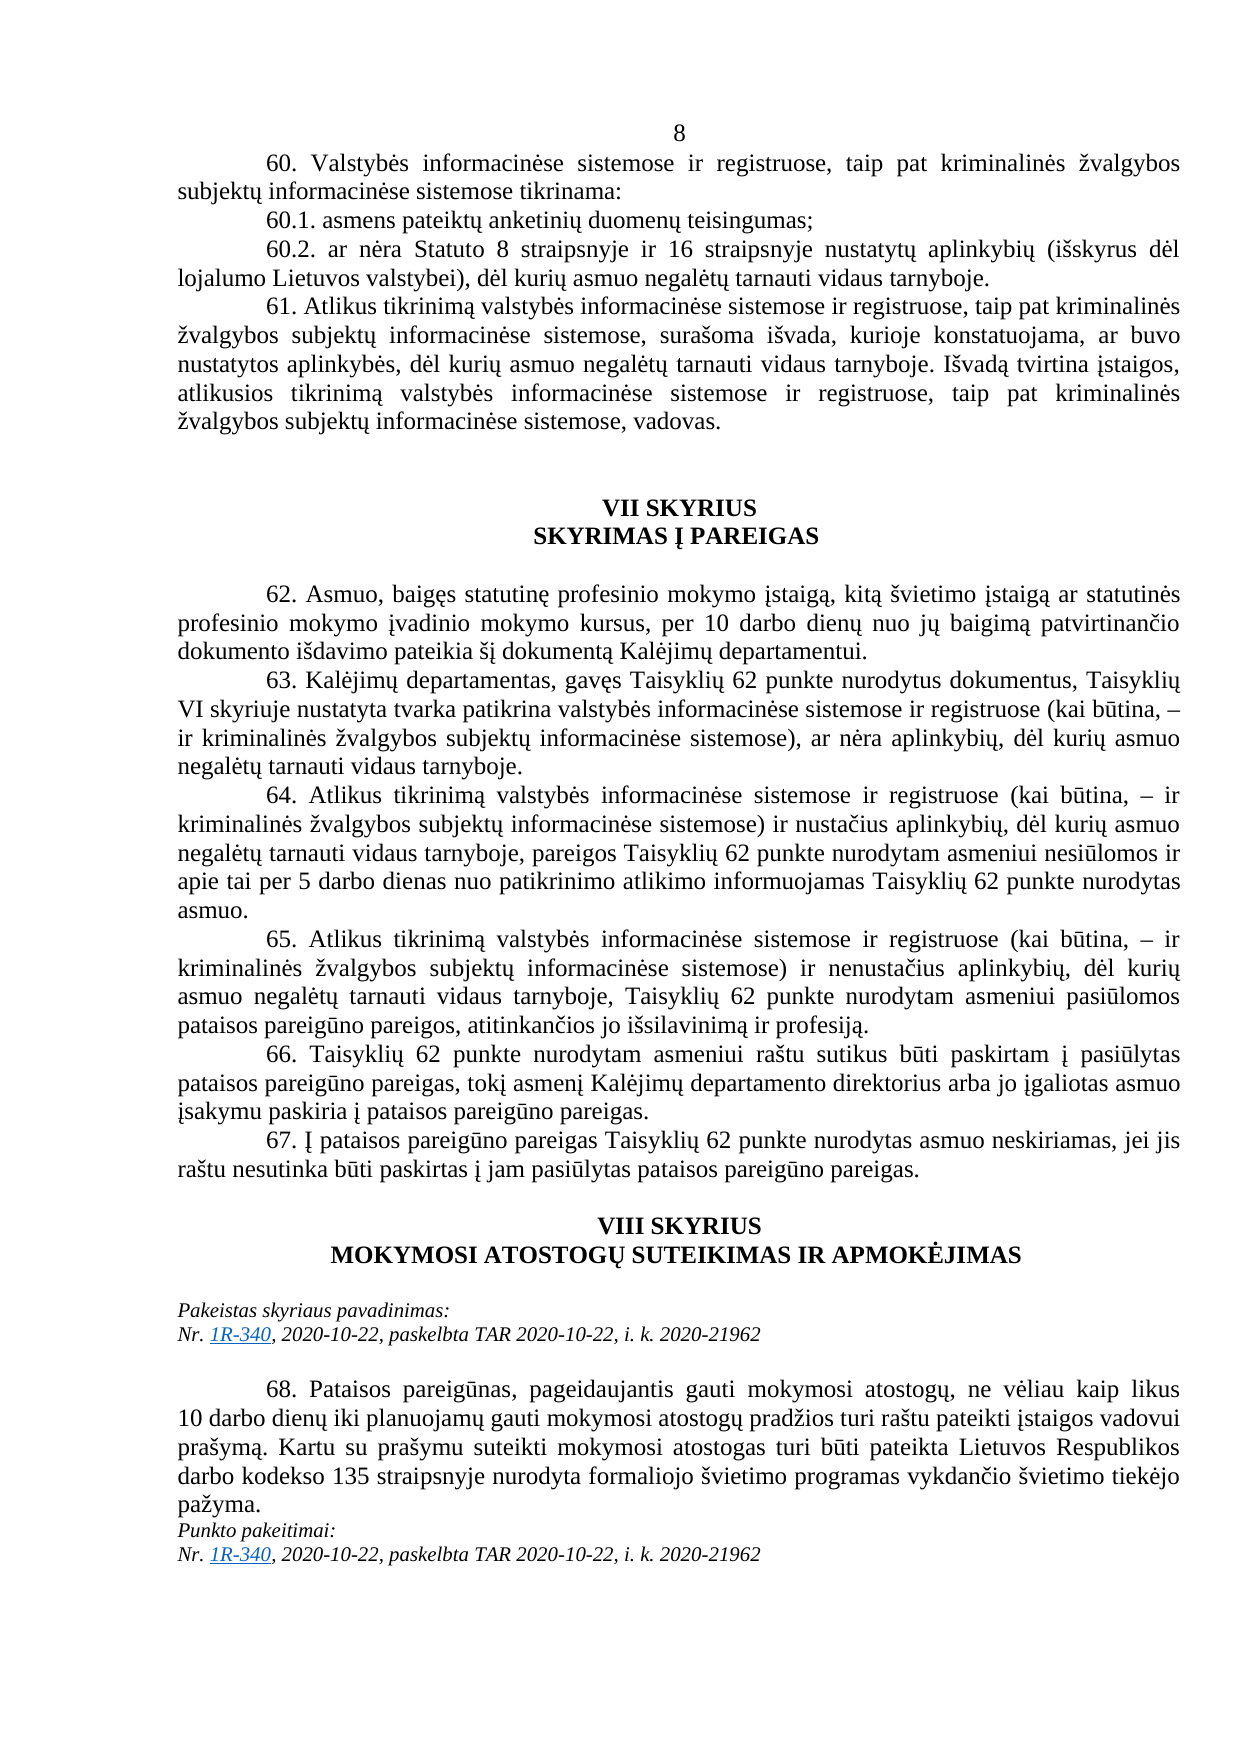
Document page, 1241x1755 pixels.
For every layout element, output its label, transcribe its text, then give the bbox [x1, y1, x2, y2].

text 60.1. asmens pateiktų anketinių duomenų teisingumas; [177, 205, 1181, 234]
text Nr. 1R-340, 2020-10-22, paskelbta TAR 2020-10-22, i. k. 2020-21962 [177, 1542, 1181, 1566]
text 68. Pataisos pareigūnas, pageidaujantis gauti mokymosi atostogų, ne vėliau kaip likus 10 darbo dienų iki planuojamų gauti mokymosi atostogų pradžios turi raštu pateikti įstaigos vadovui prašymą. Kartu su prašymu suteikti mokymosi atostogas turi būti pateikta Lietuvos Respublikos darbo kodekso 135 straipsnyje nurodyta formaliojo švietimo programas vykdančio švietimo tiekėjo pažyma. [177, 1374, 1181, 1518]
text Pakeistas skyriaus pavadinimas: [177, 1298, 1181, 1322]
text 61. Atlikus tikrinimą valstybės informacinėse sistemose ir registruose, taip pat kriminalinės žvalgybos subjektų informacinėse sistemose, surašoma išvada, kurioje konstatuojama, ar buvo nustatytos aplinkybės, dėl kurių asmuo negalėtų tarnauti vidaus tarnyboje. Išvadą tvirtina įstaigos, atlikusios tikrinimą valstybės informacinėse sistemose ir registruose, taip pat kriminalinės žvalgybos subjektų informacinėse sistemose, vadovas. [177, 291, 1181, 435]
text Punkto pakeitimai: [177, 1518, 1181, 1542]
text Nr. 1R-340, 2020-10-22, paskelbta TAR 2020-10-22, i. k. 2020-21962 [177, 1322, 1181, 1346]
text 66. Taisyklių 62 punkte nurodytam asmeniui raštu sutikus būti paskirtam į pasiūlytas pataisos pareigūno pareigas, tokį asmenį Kalėjimų departamento direktorius arba jo įgaliotas asmuo įsakymu paskiria į pataisos pareigūno pareigas. [177, 1039, 1181, 1125]
text VIII SKYRIUS [177, 1211, 1181, 1240]
text SKYRIMAS Į PAREIGAS [177, 521, 1181, 550]
text 64. Atlikus tikrinimą valstybės informacinėse sistemose ir registruose (kai būtina, – ir kriminalinės žvalgybos subjektų informacinėse sistemose) ir nustačius aplinkybių, dėl kurių asmuo negalėtų tarnauti vidaus tarnyboje, pareigos Taisyklių 62 punkte nurodytam asmeniui nesiūlomos ir apie tai per 5 darbo dienas nuo patikrinimo atlikimo informuojamas Taisyklių 62 punkte nurodytas asmuo. [177, 780, 1181, 924]
text 65. Atlikus tikrinimą valstybės informacinėse sistemose ir registruose (kai būtina, – ir kriminalinės žvalgybos subjektų informacinėse sistemose) ir nenustačius aplinkybių, dėl kurių asmuo negalėtų tarnauti vidaus tarnyboje, Taisyklių 62 punkte nurodytam asmeniui pasiūlomos pataisos pareigūno pareigos, atitinkančios jo išsilavinimą ir profesiją. [177, 924, 1181, 1039]
text MOKYMOSI ATOSTOGŲ SUTEIKIMAS IR APMOKĖJIMAS [177, 1240, 1181, 1269]
text 60.2. ar nėra Statuto 8 straipsnyje ir 16 straipsnyje nustatytų aplinkybių (išskyrus dėl lojalumo Lietuvos valstybei), dėl kurių asmuo negalėtų tarnauti vidaus tarnyboje. [177, 234, 1181, 291]
text 62. Asmuo, baigęs statutinę profesinio mokymo įstaigą, kitą švietimo įstaigą ar statutinės profesinio mokymo įvadinio mokymo kursus, per 10 darbo dienų nuo jų baigimą patvirtinančio dokumento išdavimo pateikia šį dokumentą Kalėjimų departamentui. [177, 579, 1181, 665]
text 63. Kalėjimų departamentas, gavęs Taisyklių 62 punkte nurodytus dokumentus, Taisyklių VI skyriuje nustatyta tvarka patikrina valstybės informacinėse sistemose ir registruose (kai būtina, – ir kriminalinės žvalgybos subjektų informacinėse sistemose), ar nėra aplinkybių, dėl kurių asmuo negalėtų tarnauti vidaus tarnyboje. [177, 665, 1181, 780]
text 67. Į pataisos pareigūno pareigas Taisyklių 62 punkte nurodytas asmuo neskiriamas, jei jis raštu nesutinka būti paskirtas į jam pasiūlytas pataisos pareigūno pareigas. [177, 1125, 1181, 1183]
text VII SKYRIUS [177, 493, 1181, 521]
text 60. Valstybės informacinėse sistemose ir registruose, taip pat kriminalinės žvalgybos subjektų informacinėse sistemose tikrinama: [177, 148, 1181, 205]
